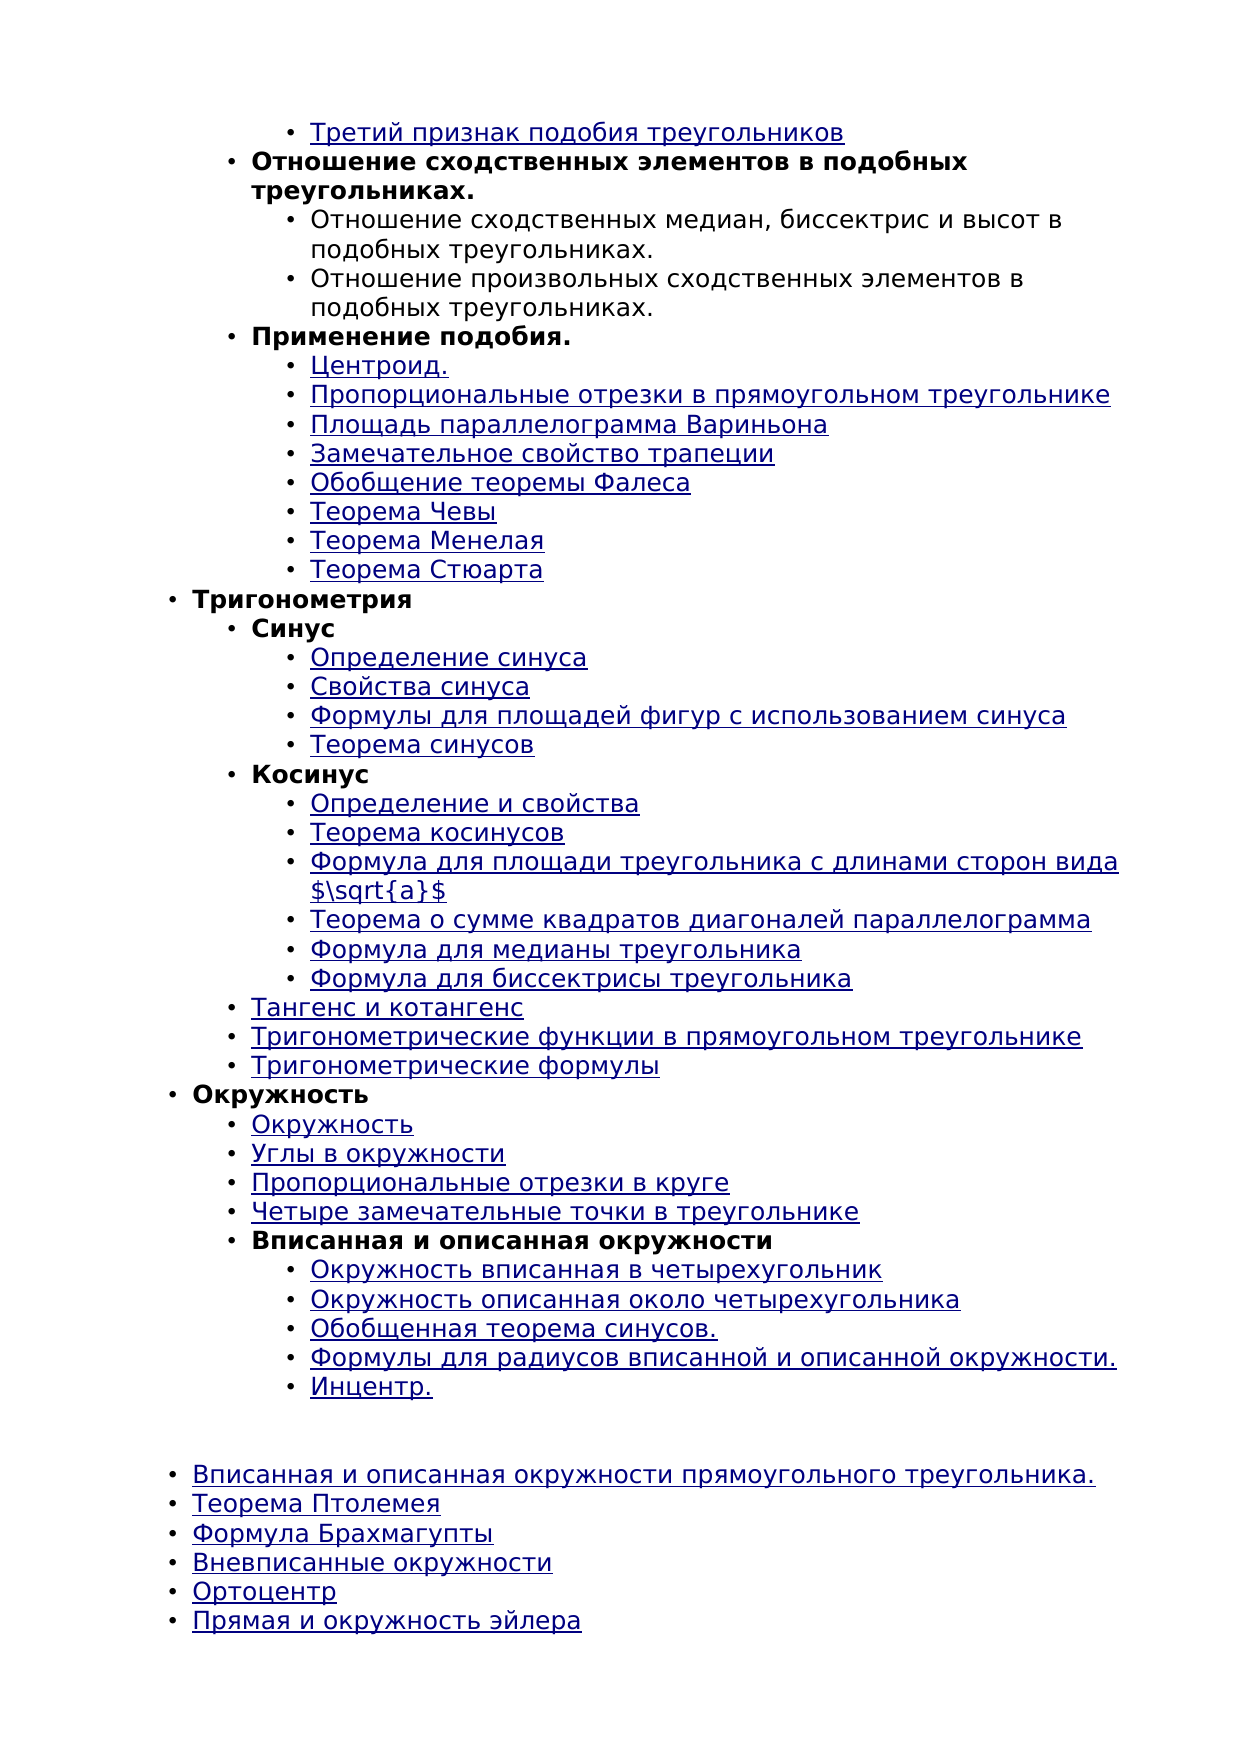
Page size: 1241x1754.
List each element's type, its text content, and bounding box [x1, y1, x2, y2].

list Определение синуса [295, 643, 1122, 672]
list Применение подобия. [236, 322, 1122, 351]
list Площадь параллелограмма Вариньона [295, 410, 1122, 439]
list Окружность описанная около четырехугольника [295, 1285, 1122, 1314]
list Четыре замечательные точки в треугольнике [236, 1197, 1122, 1226]
list Вписанная и описанная окружности [236, 1226, 1122, 1256]
list Формулы для площадей фигур с использованием синуса [295, 701, 1122, 731]
list Окружность [236, 1110, 1122, 1139]
list Прямая и окружность эйлера [177, 1606, 1122, 1635]
list Тригонометрические формулы [236, 1051, 1122, 1081]
list Отношение произвольных сходственных элементов в подобных треугольниках. [295, 264, 1122, 322]
list Пропорциональные отрезки в прямоугольном треугольнике [295, 381, 1122, 410]
list Вневписанные окружности [177, 1548, 1122, 1577]
list Обобщенная теорема синусов. [295, 1314, 1122, 1343]
list Замечательное свойство трапеции [295, 439, 1122, 468]
list Тригонометрические функции в прямоугольном треугольнике [236, 1022, 1122, 1051]
list Центроид. [295, 351, 1122, 381]
list Инцентр. [295, 1372, 1122, 1401]
list Обобщение теоремы Фалеса [295, 468, 1122, 497]
list Отношение сходственных медиан, биссектрис и высот в подобных треугольниках. [295, 206, 1122, 264]
list Формула для площади треугольника с длинами сторон вида $\sqrt{a}$ [295, 847, 1122, 906]
list Теорема Менелая [295, 526, 1122, 556]
list Теорема Стюарта [295, 556, 1122, 585]
list Формула для медианы треугольника [295, 935, 1122, 964]
list Тригонометрия [177, 585, 1122, 614]
list Пропорциональные отрезки в круге [236, 1168, 1122, 1197]
list Теорема косинусов [295, 818, 1122, 847]
list Свойства синуса [295, 672, 1122, 701]
list Косинус [236, 760, 1122, 789]
list Окружность [177, 1081, 1122, 1110]
list Тангенс и котангенс [236, 993, 1122, 1022]
list Формулы для радиусов вписанной и описанной окружности. [295, 1343, 1122, 1372]
list Вписанная и описанная окружности прямоугольного треугольника. [177, 1460, 1122, 1489]
list Отношение сходственных элементов в подобных треугольниках. [236, 147, 1122, 206]
list Определение и свойства [295, 789, 1122, 818]
list Формула для биссектрисы треугольника [295, 964, 1122, 993]
list Теорема Птолемея [177, 1489, 1122, 1519]
list Синус [236, 614, 1122, 643]
list Ортоцентр [177, 1577, 1122, 1606]
list Третий признак подобия треугольников [295, 118, 1122, 147]
list Формула Брахмагупты [177, 1519, 1122, 1548]
list Окружность вписанная в четырехугольник [295, 1256, 1122, 1285]
list Теорема синусов [295, 731, 1122, 760]
list Углы в окружности [236, 1139, 1122, 1168]
list Теорема Чевы [295, 497, 1122, 526]
list Теорема о сумме квадратов диагоналей параллелограмма [295, 906, 1122, 935]
